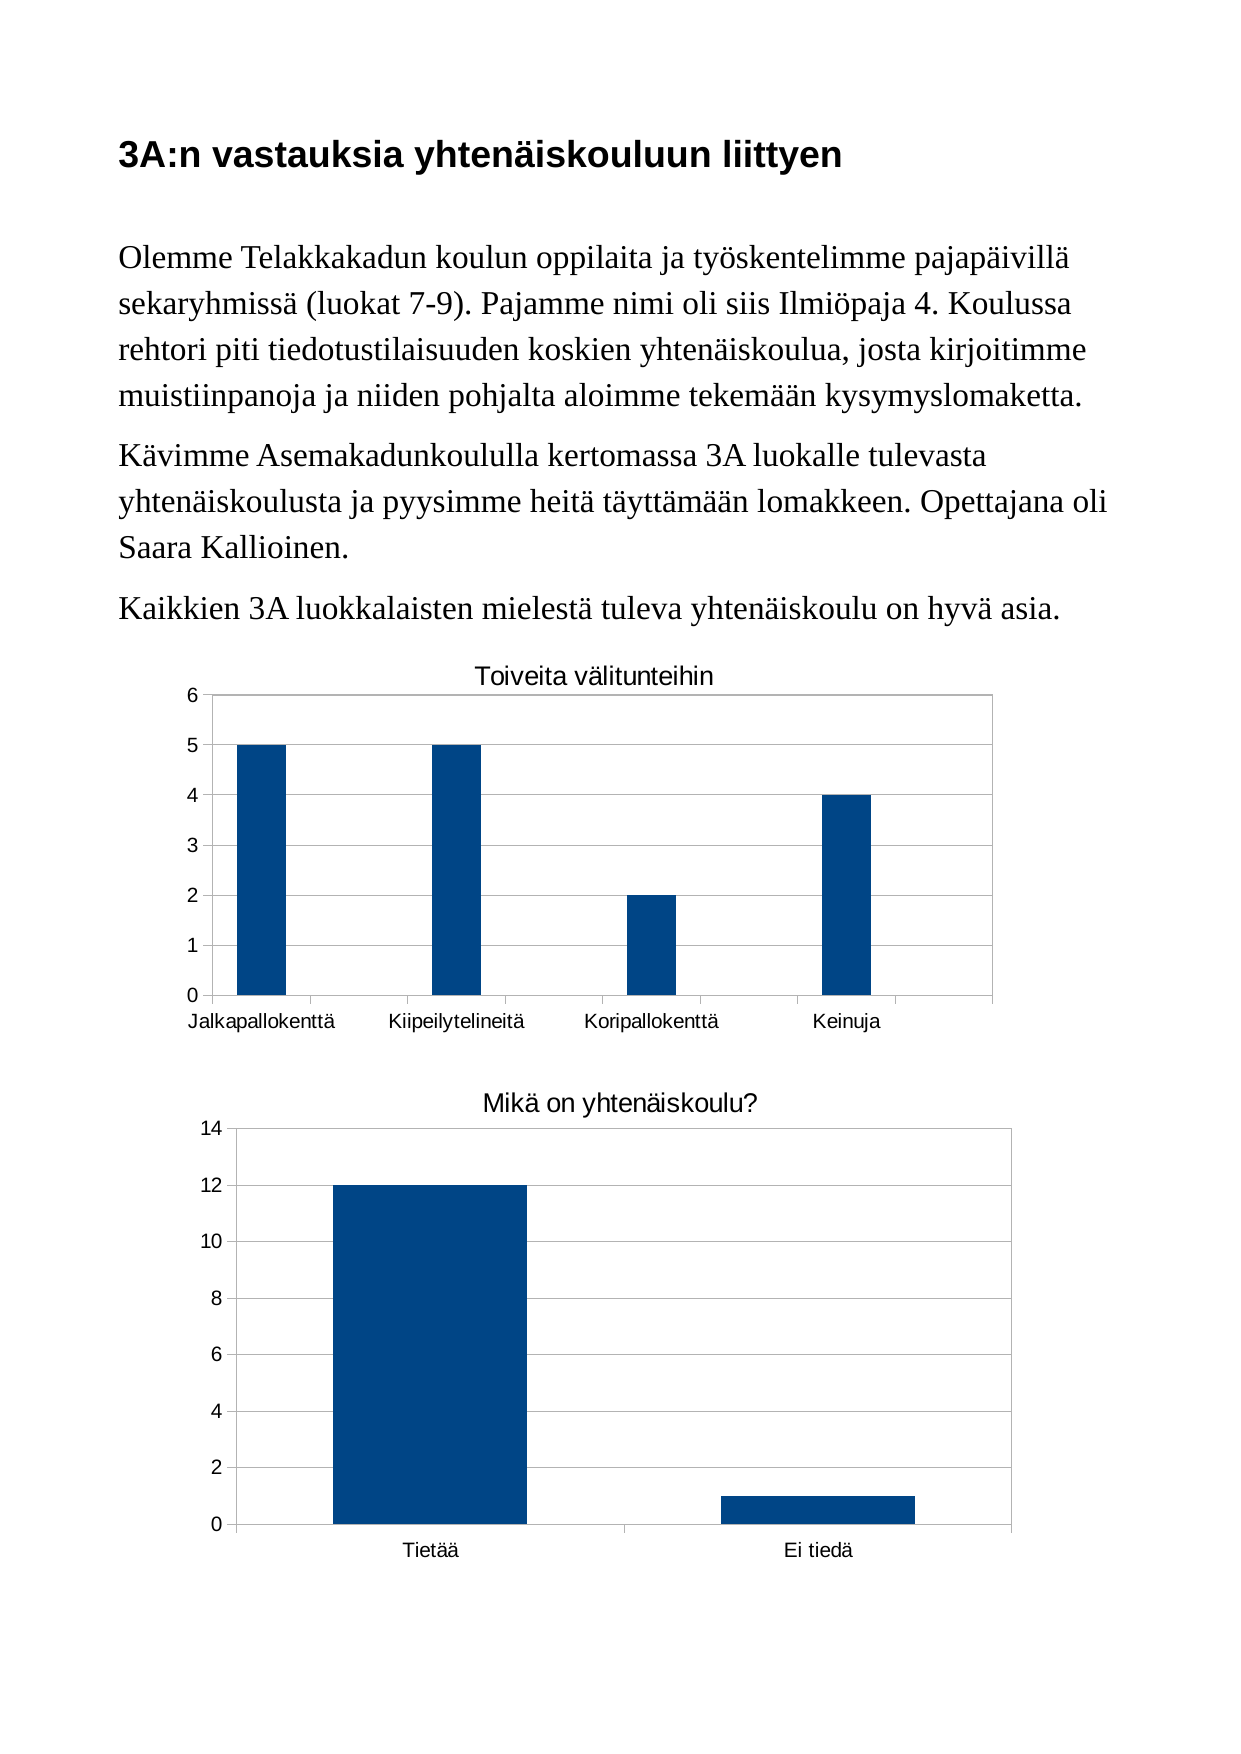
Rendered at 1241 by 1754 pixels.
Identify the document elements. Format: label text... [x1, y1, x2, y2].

subtitle 3A:n vastauksia yhtenäiskouluun liittyen [118, 133, 1122, 176]
text Kävimme Asemakadunkoululla kertomassa 3A luokalle tulevasta yhtenäiskoulusta ja pyysimme heitä täyttämään lomakkeen. Opettajana oli Saara Kallioinen. [118, 436, 1122, 566]
text Kaikkien 3A luokkalaisten mielestä tuleva yhtenäiskoulu on hyvä asia. [118, 588, 1122, 626]
text Olemme Telakkakadun koulun oppilaita ja työskentelimme pajapäivillä sekaryhmissä (luokat 7-9). Pajamme nimi oli siis Ilmiöpaja 4. Koulussa rehtori piti tiedotustilaisuuden koskien yhtenäiskoulua, josta kirjoitimme muistiinpanoja ja niiden pohjalta aloimme tekemään kysymyslomaketta. [118, 237, 1122, 413]
